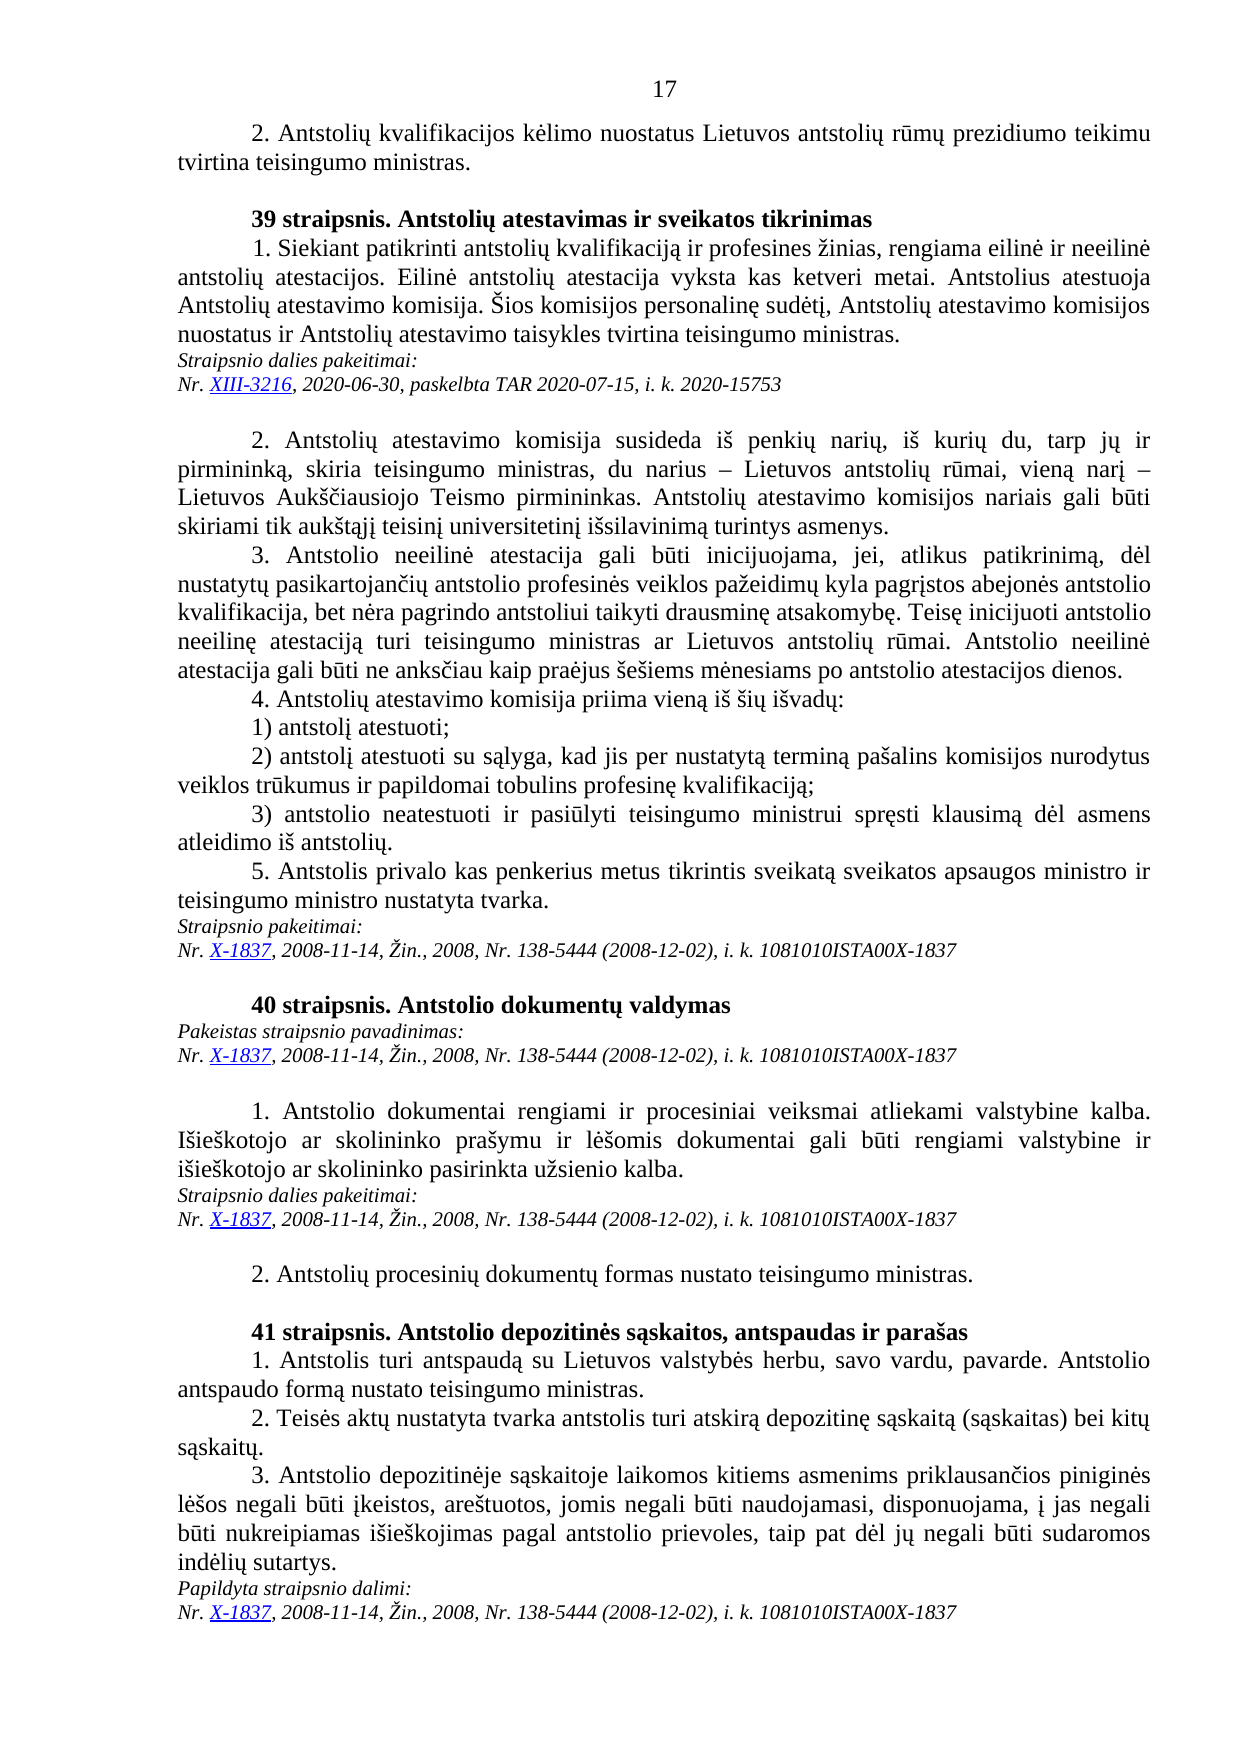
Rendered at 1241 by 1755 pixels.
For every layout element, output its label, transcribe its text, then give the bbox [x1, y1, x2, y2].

text Straipsnio dalies pakeitimai: [177, 1182, 1152, 1207]
text Nr. X-1837, 2008-11-14, Žin., 2008, Nr. 138-5444 (2008-12-02), i. k. 1081010ISTA00X-1837 [177, 938, 1152, 962]
text Nr. X-1837, 2008-11-14, Žin., 2008, Nr. 138-5444 (2008-12-02), i. k. 1081010ISTA00X-1837 [177, 1207, 1152, 1231]
text 1. Antstolis turi antspaudą su Lietuvos valstybės herbu, savo vardu, pavarde. Antstolio antspaudo formą nustato teisingumo ministras. [177, 1346, 1152, 1403]
text 1) antstolį atestuoti; [177, 712, 1152, 741]
text Nr. X-1837, 2008-11-14, Žin., 2008, Nr. 138-5444 (2008-12-02), i. k. 1081010ISTA00X-1837 [177, 1043, 1152, 1067]
text Straipsnio dalies pakeitimai: [177, 348, 1152, 372]
text 1. Antstolio dokumentai rengiami ir procesiniai veiksmai atliekami valstybine kalba. Išieškotojo ar skolininko prašymu ir lėšomis dokumentai gali būti rengiami valstybine ir išieškotojo ar skolininko pasirinkta užsienio kalba. [177, 1096, 1152, 1182]
text 40 straipsnis. Antstolio dokumentų valdymas [177, 991, 1152, 1019]
text 2. Antstolių procesinių dokumentų formas nustato teisingumo ministras. [177, 1259, 1152, 1288]
text 5. Antstolis privalo kas penkerius metus tikrintis sveikatą sveikatos apsaugos ministro ir teisingumo ministro nustatyta tvarka. [177, 856, 1152, 914]
text 39 straipsnis. Antstolių atestavimas ir sveikatos tikrinimas [177, 204, 1152, 233]
text 2. Teisės aktų nustatyta tvarka antstolis turi atskirą depozitinę sąskaitą (sąskaitas) bei kitų sąskaitų. [177, 1403, 1152, 1461]
text 2. Antstolių kvalifikacijos kėlimo nuostatus Lietuvos antstolių rūmų prezidiumo teikimu tvirtina teisingumo ministras. [177, 118, 1152, 176]
text Straipsnio pakeitimai: [177, 914, 1152, 938]
text 3. Antstolio depozitinėje sąskaitoje laikomos kitiems asmenims priklausančios piniginės lėšos negali būti įkeistos, areštuotos, jomis negali būti naudojamasi, disponuojama, į jas negali būti nukreipiamas išieškojimas pagal antstolio prievoles, taip pat dėl jų negali būti sudaromos indėlių sutartys. [177, 1461, 1152, 1576]
text 2) antstolį atestuoti su sąlyga, kad jis per nustatytą terminą pašalins komisijos nurodytus veiklos trūkumus ir papildomai tobulins profesinę kvalifikaciją; [177, 741, 1152, 799]
text 4. Antstolių atestavimo komisija priima vieną iš šių išvadų: [177, 684, 1152, 712]
text 1. Siekiant patikrinti antstolių kvalifikaciją ir profesines žinias, rengiama eilinė ir neeilinė antstolių atestacijos. Eilinė antstolių atestacija vyksta kas ketveri metai. Antstolius atestuoja Antstolių atestavimo komisija. Šios komisijos personalinę sudėtį, Antstolių atestavimo komisijos nuostatus ir Antstolių atestavimo taisykles tvirtina teisingumo ministras. [177, 233, 1152, 348]
text 2. Antstolių atestavimo komisija susideda iš penkių narių, iš kurių du, tarp jų ir pirmininką, skiria teisingumo ministras, du narius – Lietuvos antstolių rūmai, vieną narį – Lietuvos Aukščiausiojo Teismo pirmininkas. Antstolių atestavimo komisijos nariais gali būti skiriami tik aukštąjį teisinį universitetinį išsilavinimą turintys asmenys. [177, 425, 1152, 540]
text Nr. XIII-3216, 2020-06-30, paskelbta TAR 2020-07-15, i. k. 2020-15753 [177, 372, 1152, 396]
text 3. Antstolio neeilinė atestacija gali būti inicijuojama, jei, atlikus patikrinimą, dėl nustatytų pasikartojančių antstolio profesinės veiklos pažeidimų kyla pagrįstos abejonės antstolio kvalifikacija, bet nėra pagrindo antstoliui taikyti drausminę atsakomybę. Teisę inicijuoti antstolio neeilinę atestaciją turi teisingumo ministras ar Lietuvos antstolių rūmai. Antstolio neeilinė atestacija gali būti ne anksčiau kaip praėjus šešiems mėnesiams po antstolio atestacijos dienos. [177, 540, 1152, 684]
text Nr. X-1837, 2008-11-14, Žin., 2008, Nr. 138-5444 (2008-12-02), i. k. 1081010ISTA00X-1837 [177, 1600, 1152, 1624]
text 3) antstolio neatestuoti ir pasiūlyti teisingumo ministrui spręsti klausimą dėl asmens atleidimo iš antstolių. [177, 799, 1152, 856]
text Papildyta straipsnio dalimi: [177, 1576, 1152, 1600]
text Pakeistas straipsnio pavadinimas: [177, 1019, 1152, 1043]
text 41 straipsnis. Antstolio depozitinės sąskaitos, antspaudas ir parašas [177, 1317, 1152, 1346]
